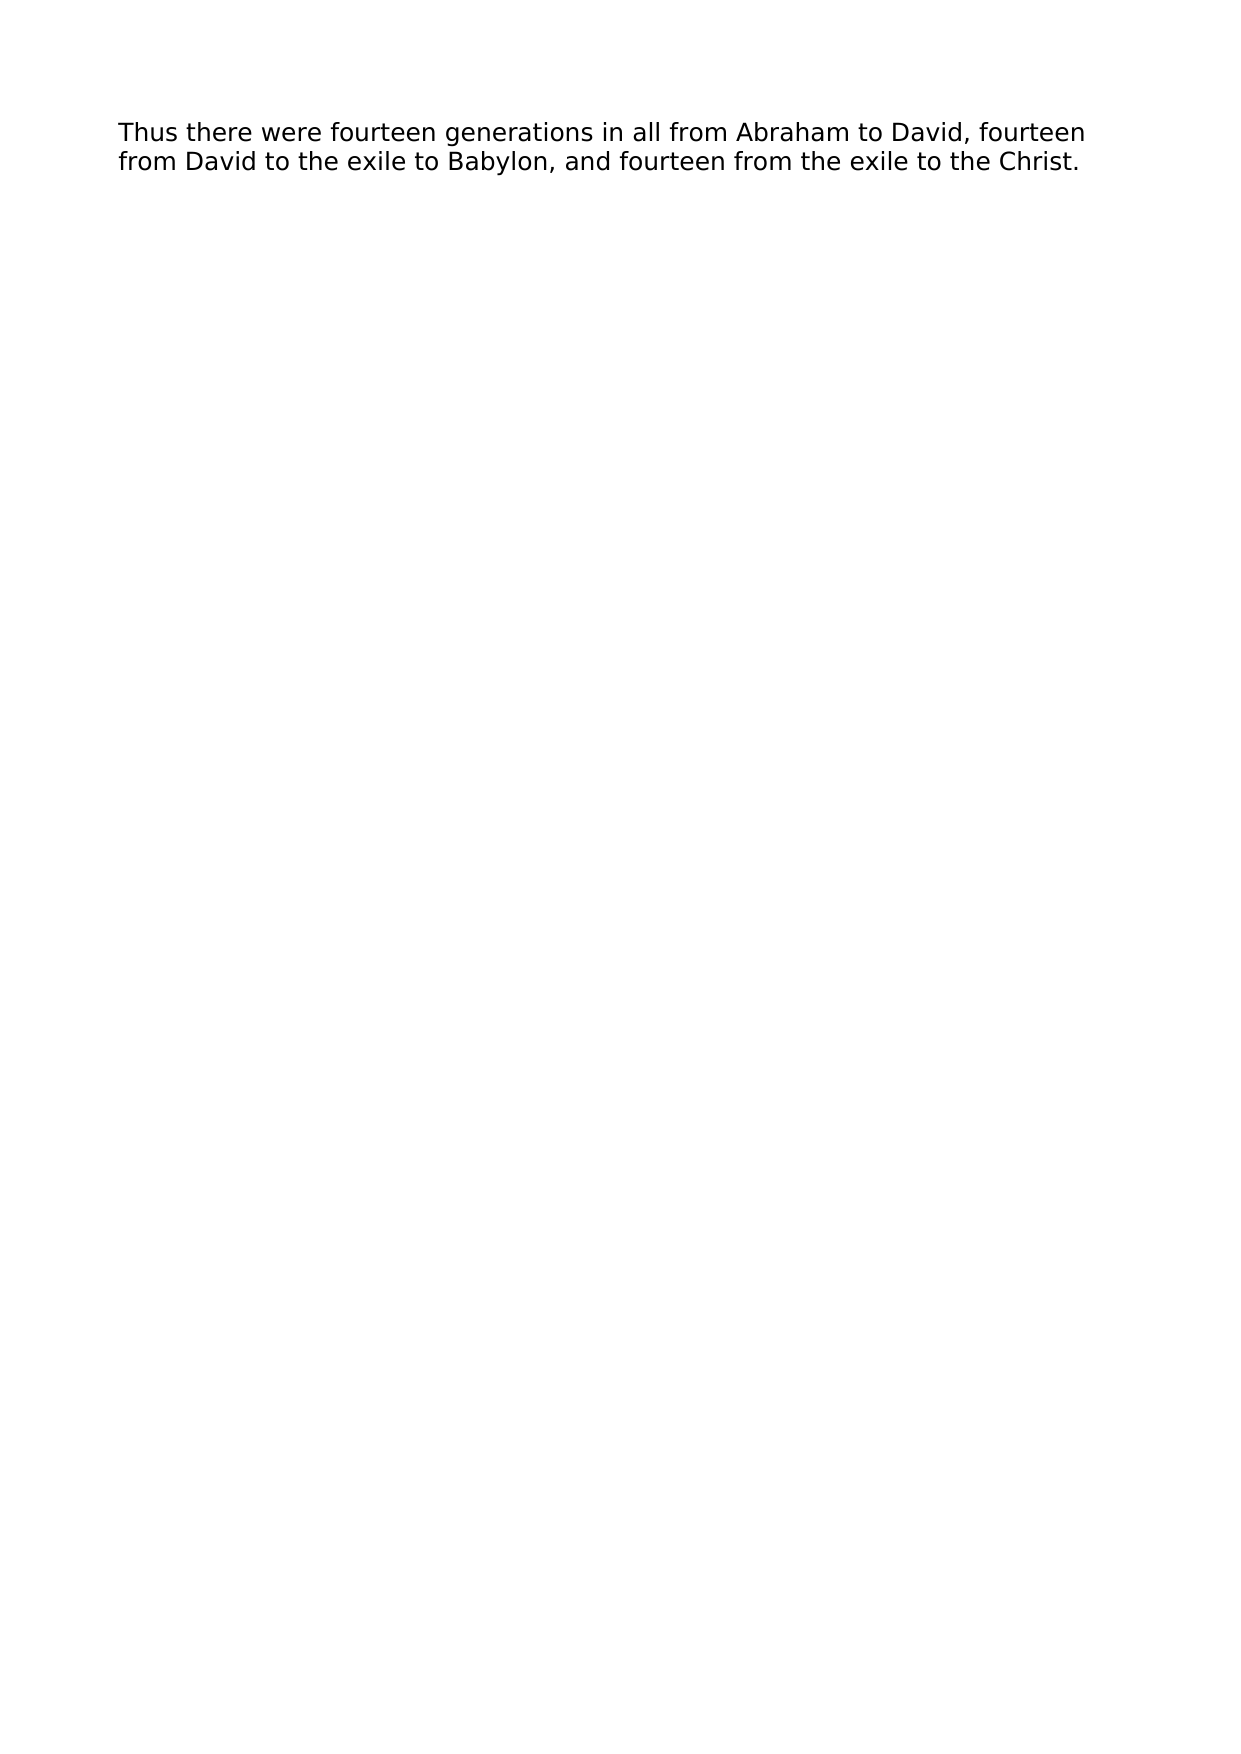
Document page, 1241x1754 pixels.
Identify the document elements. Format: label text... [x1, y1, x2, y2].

text Thus there were fourteen generations in all from Abraham to David, fourteen from David to the exile to Babylon, and fourteen from the exile to the Christ. [118, 118, 1122, 176]
